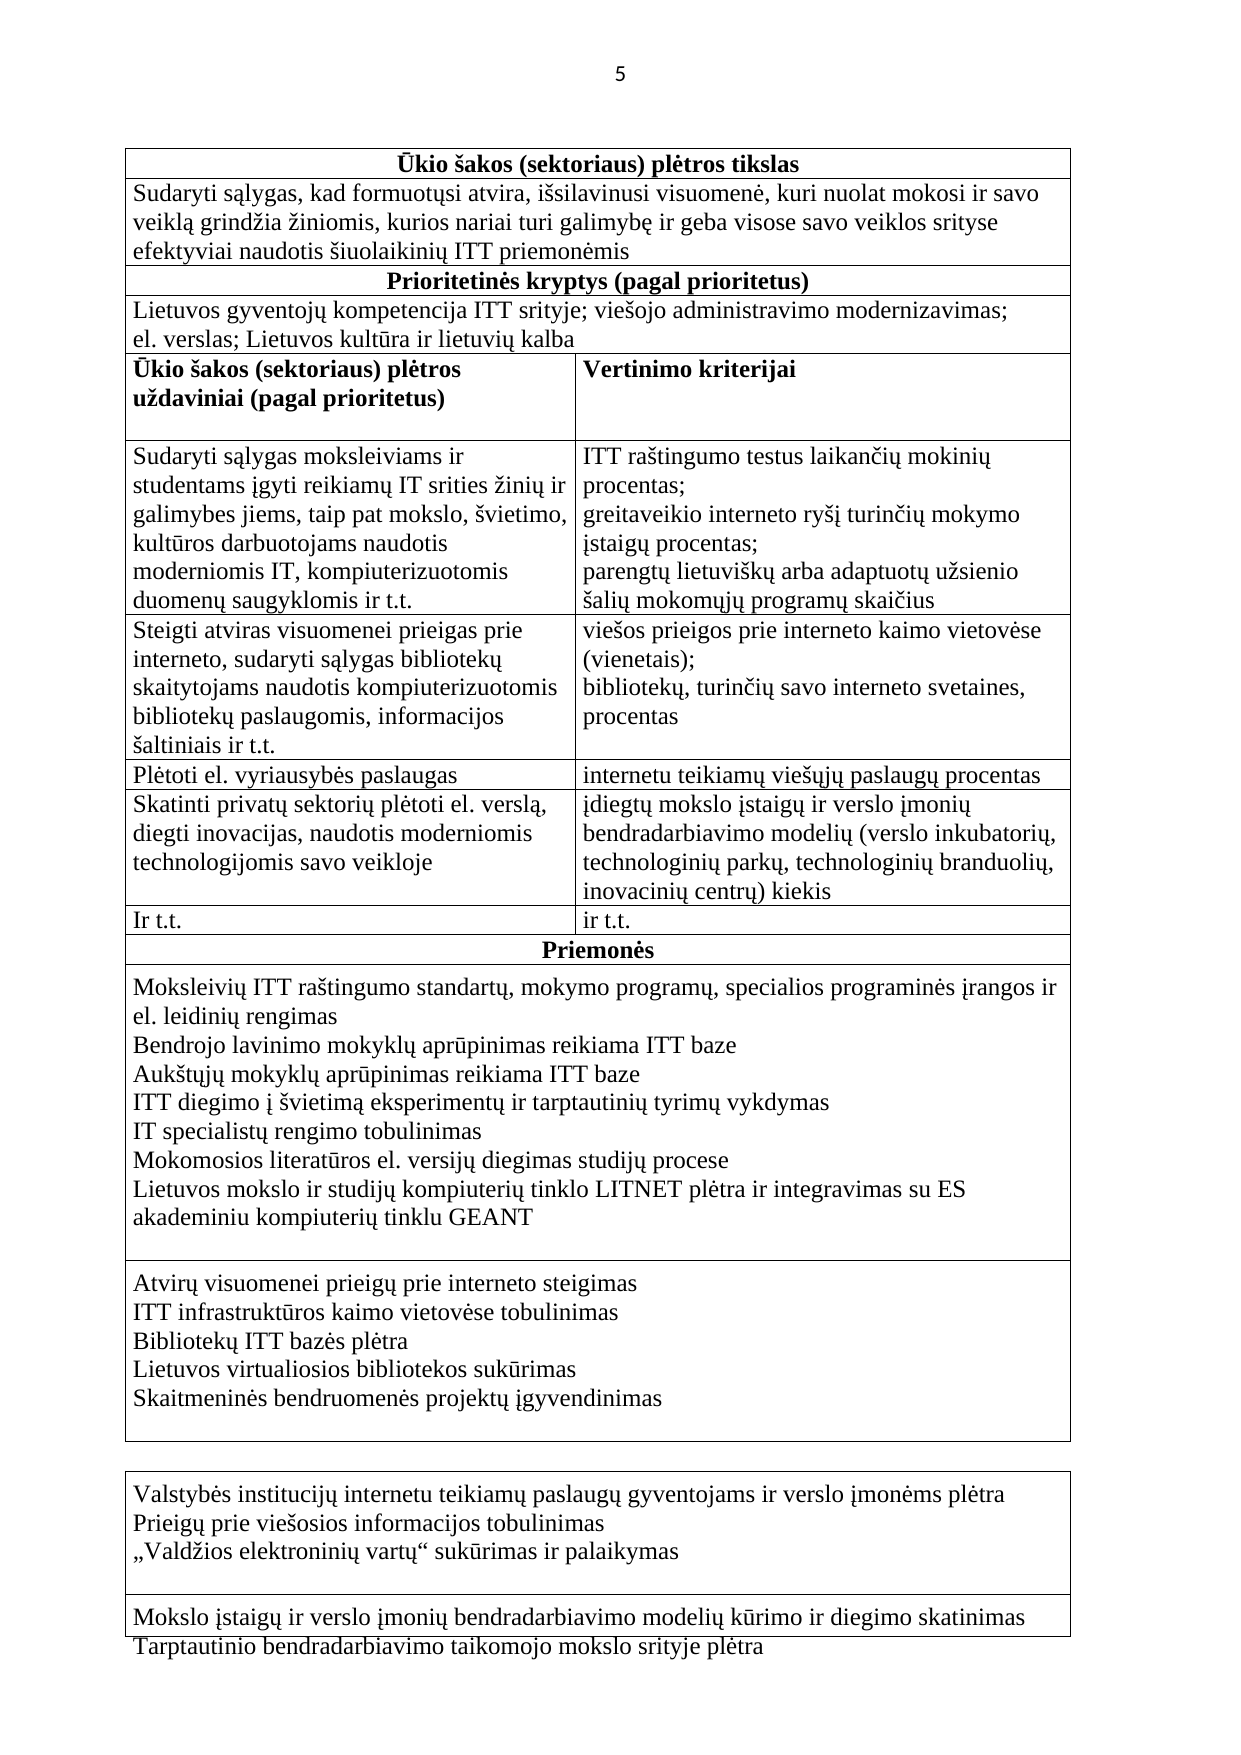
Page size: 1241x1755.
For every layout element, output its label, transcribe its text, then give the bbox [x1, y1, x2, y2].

table_cell Ūkio šakos (sektoriaus) plėtros uždaviniai (pagal prioritetus) [126, 354, 575, 440]
table_cell Sudaryti sąlygas moksleiviams ir studentams įgyti reikiamų IT srities žinių ir galimybes jiems, taip pat mokslo, švietimo, kultūros darbuotojams naudotis moderniomis IT, kompiuterizuotomis duomenų saugyklomis ir t.t. [126, 441, 575, 614]
table_cell Sudaryti sąlygas, kad formuotųsi atvira, išsilavinusi visuomenė, kuri nuolat mokosi ir savo veiklą grindžia žiniomis, kurios nariai turi galimybę ir geba visose savo veiklos srityse efektyviai naudotis šiuolaikinių ITT priemonėmis [126, 179, 1070, 265]
table_cell Plėtoti el. vyriausybės paslaugas [126, 760, 575, 788]
table_cell viešos prieigos prie interneto kaimo vietovėse (vienetais); bibliotekų, turinčių savo interneto svetaines, procentas [576, 615, 1070, 759]
table_header Ūkio šakos (sektoriaus) plėtros tikslas [126, 149, 1070, 177]
table_cell Priemonės [126, 935, 1070, 964]
table_cell Skatinti privatų sektorių plėtoti el. verslą, diegti inovacijas, naudotis moderniomis technologijomis savo veikloje [126, 790, 575, 904]
table_cell internetu teikiamų viešųjų paslaugų procentas [576, 760, 1070, 788]
table_cell Atvirų visuomenei prieigų prie interneto steigimas ITT infrastruktūros kaimo vietovėse tobulinimas Bibliotekų ITT bazės plėtra Lietuvos virtualiosios bibliotekos sukūrimas Skaitmeninės bendruomenės projektų įgyvendinimas [126, 1261, 1070, 1441]
table_cell Mokslo įstaigų ir verslo įmonių bendradarbiavimo modelių kūrimo ir diegimo skatinimas Tarptautinio bendradarbiavimo taikomojo mokslo srityje plėtra Interneto teikiamų galimybių pritaikymas viešųjų pirkimų sistemai Atviro kodo programinės įrangos naudojimo skatinimas Ir t.t. [126, 1595, 1070, 1636]
table_cell Prioritetinės kryptys (pagal prioritetus) [126, 266, 1070, 294]
table_cell Moksleivių ITT raštingumo standartų, mokymo programų, specialios programinės įrangos ir el. leidinių rengimas Bendrojo lavinimo mokyklų aprūpinimas reikiama ITT baze Aukštųjų mokyklų aprūpinimas reikiama ITT baze ITT diegimo į švietimą eksperimentų ir tarptautinių tyrimų vykdymas IT specialistų rengimo tobulinimas Mokomosios literatūros el. versijų diegimas studijų procese Lietuvos mokslo ir studijų kompiuterių tinklo LITNET plėtra ir integravimas su ES akademiniu kompiuterių tinklu GEANT [126, 965, 1070, 1260]
table_cell Ir t.t. [126, 906, 575, 934]
table_cell Lietuvos gyventojų kompetencija ITT srityje; viešojo administravimo modernizavimas; el. verslas; Lietuvos kultūra ir lietuvių kalba [126, 296, 1070, 353]
table_cell ITT raštingumo testus laikančių mokinių procentas; greitaveikio interneto ryšį turinčių mokymo įstaigų procentas; parengtų lietuviškų arba adaptuotų užsienio šalių mokomųjų programų skaičius [576, 441, 1070, 614]
table_cell Valstybės institucijų internetu teikiamų paslaugų gyventojams ir verslo įmonėms plėtra Prieigų prie viešosios informacijos tobulinimas „Valdžios elektroninių vartų“ sukūrimas ir palaikymas [126, 1472, 1070, 1594]
table_cell ir t.t. [576, 906, 1070, 934]
table_cell įdiegtų mokslo įstaigų ir verslo įmonių bendradarbiavimo modelių (verslo inkubatorių, technologinių parkų, technologinių branduolių, inovacinių centrų) kiekis [576, 790, 1070, 904]
table_cell Steigti atviras visuomenei prieigas prie interneto, sudaryti sąlygas bibliotekų skaitytojams naudotis kompiuterizuotomis bibliotekų paslaugomis, informacijos šaltiniais ir t.t. [126, 615, 575, 759]
table_cell [125, 1442, 1070, 1471]
table_cell Vertinimo kriterijai [576, 354, 1070, 440]
